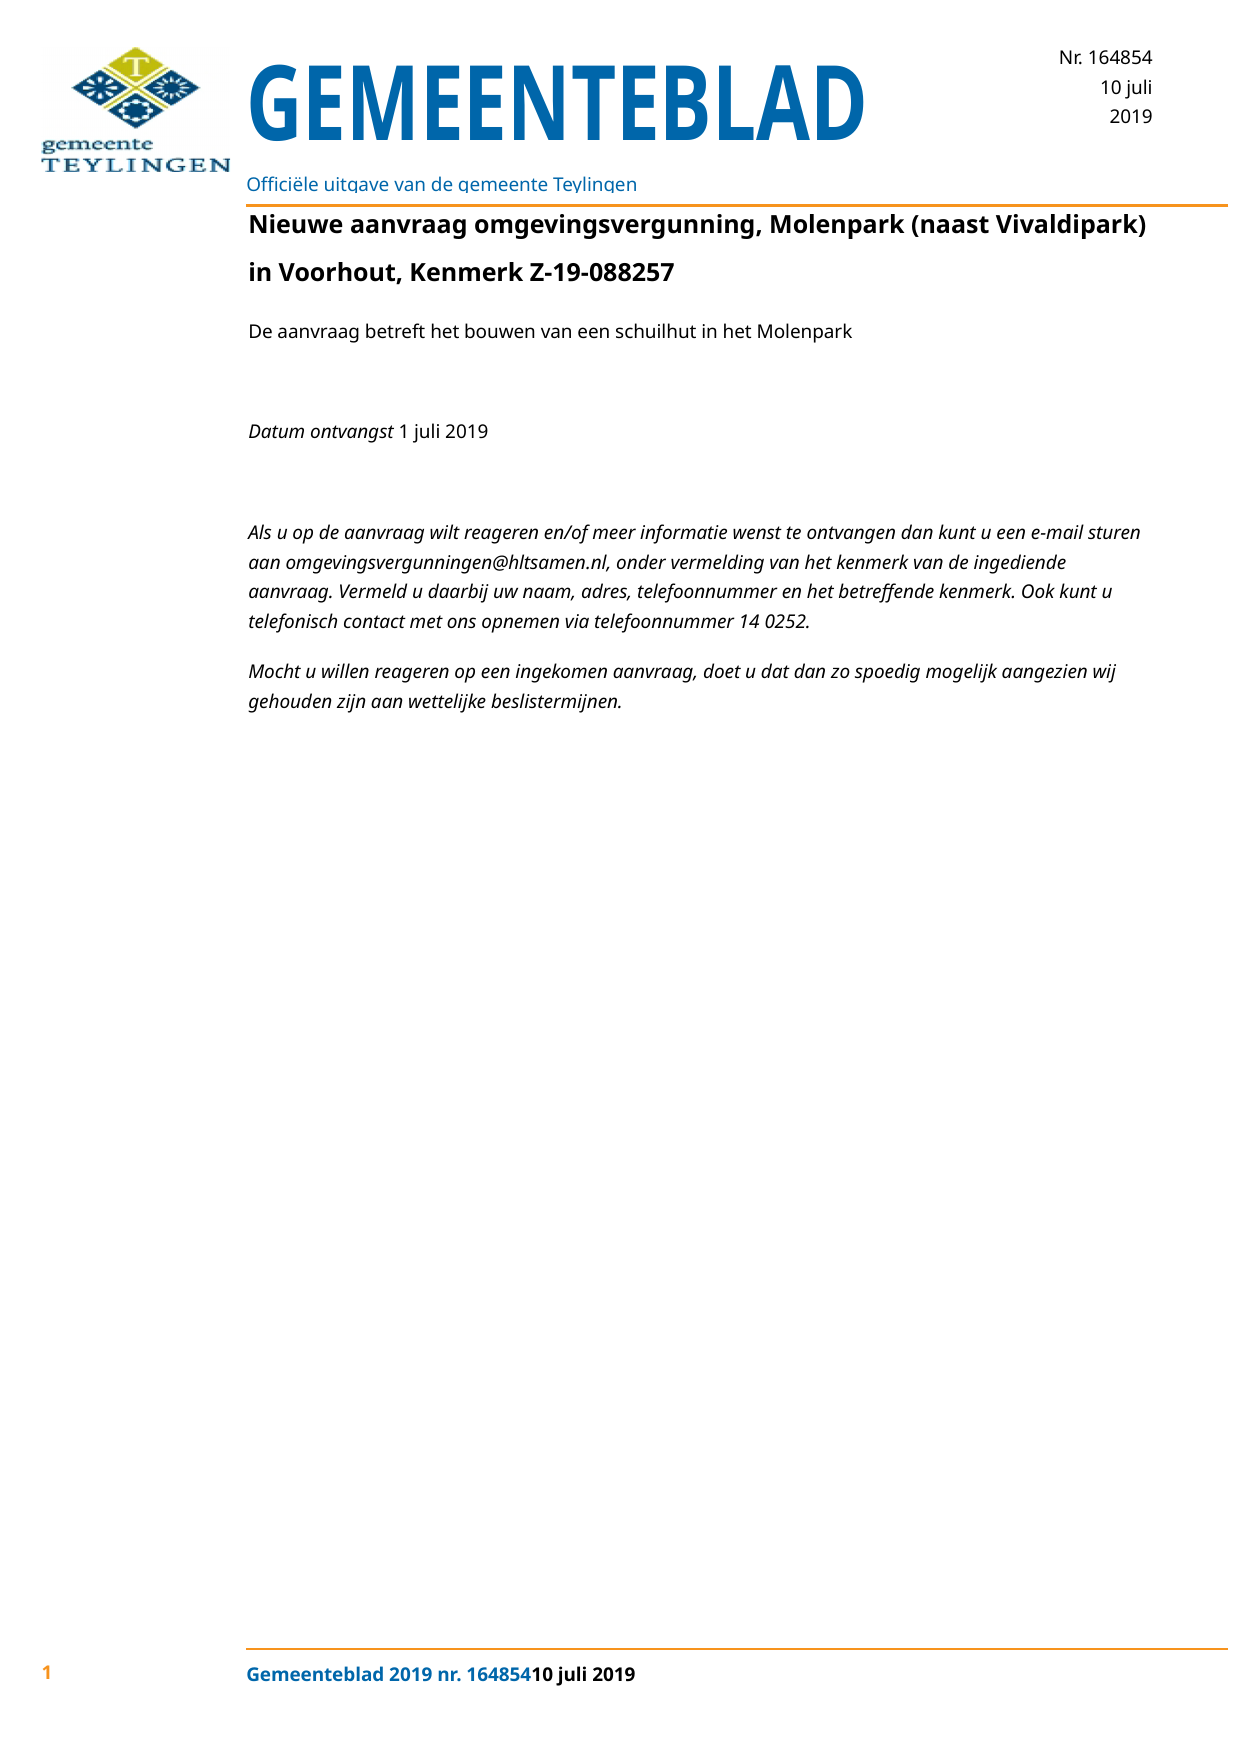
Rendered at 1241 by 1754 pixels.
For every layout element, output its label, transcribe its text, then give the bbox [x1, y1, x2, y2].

text De aanvraag betreft het bouwen van een schuilhut in het Molenpark [248, 318, 1152, 344]
text Mocht u willen reageren op een ingekomen aanvraag, doet u dat dan zo spoedig mogelijk aangezien wij gehouden zijn aan wettelijke beslistermijnen. [248, 659, 1152, 714]
text Datum ontvangst 1 juli 2019 [248, 419, 1152, 444]
text Als u op de aanvraag wilt reageren en/of meer informatie wenst te ontvangen dan kunt u een e-mail sturen aan omgevingsvergunningen@hltsamen.nl, onder vermelding van het kenmerk van de ingediende aanvraag. Vermeld u daarbij uw naam, adres, telefoonnummer en het betreffende kenmerk. Ook kunt u telefonisch contact met ons opnemen via telefoonnummer 14 0252. [248, 519, 1152, 634]
text Nieuwe aanvraag omgevingsvergunning, Molenpark (naast Vivaldipark) in Voorhout, Kenmerk Z-19-088257 [248, 207, 1152, 288]
picture [41, 47, 231, 172]
